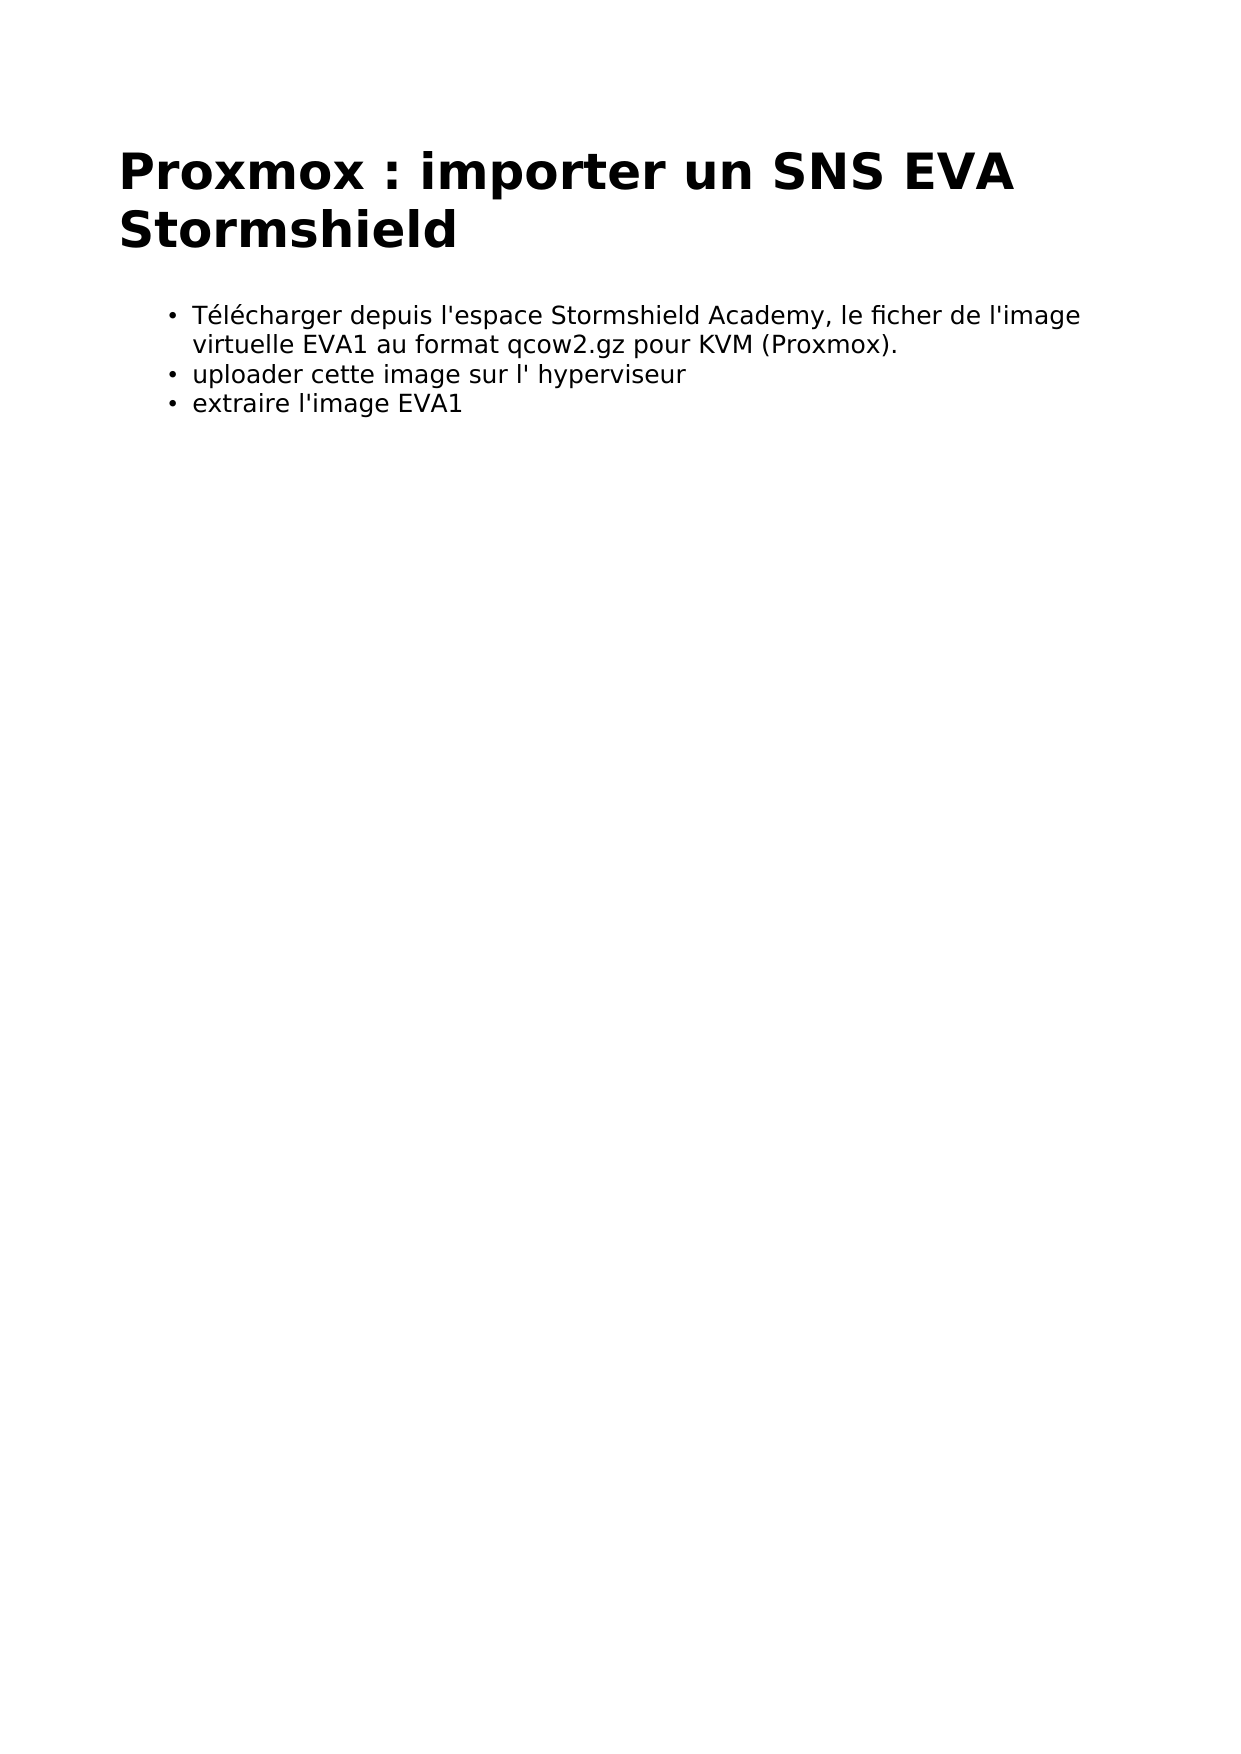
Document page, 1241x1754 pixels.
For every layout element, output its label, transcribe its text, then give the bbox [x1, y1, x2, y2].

list extraire l'image EVA1 [177, 389, 1122, 418]
list uploader cette image sur l' hyperviseur [177, 360, 1122, 389]
list Télécharger depuis l'espace Stormshield Academy, le ficher de l'image virtuelle EVA1 au format qcow2.gz pour KVM (Proxmox). [177, 302, 1122, 360]
subtitle Proxmox : importer un SNS EVA Stormshield [118, 143, 1122, 259]
